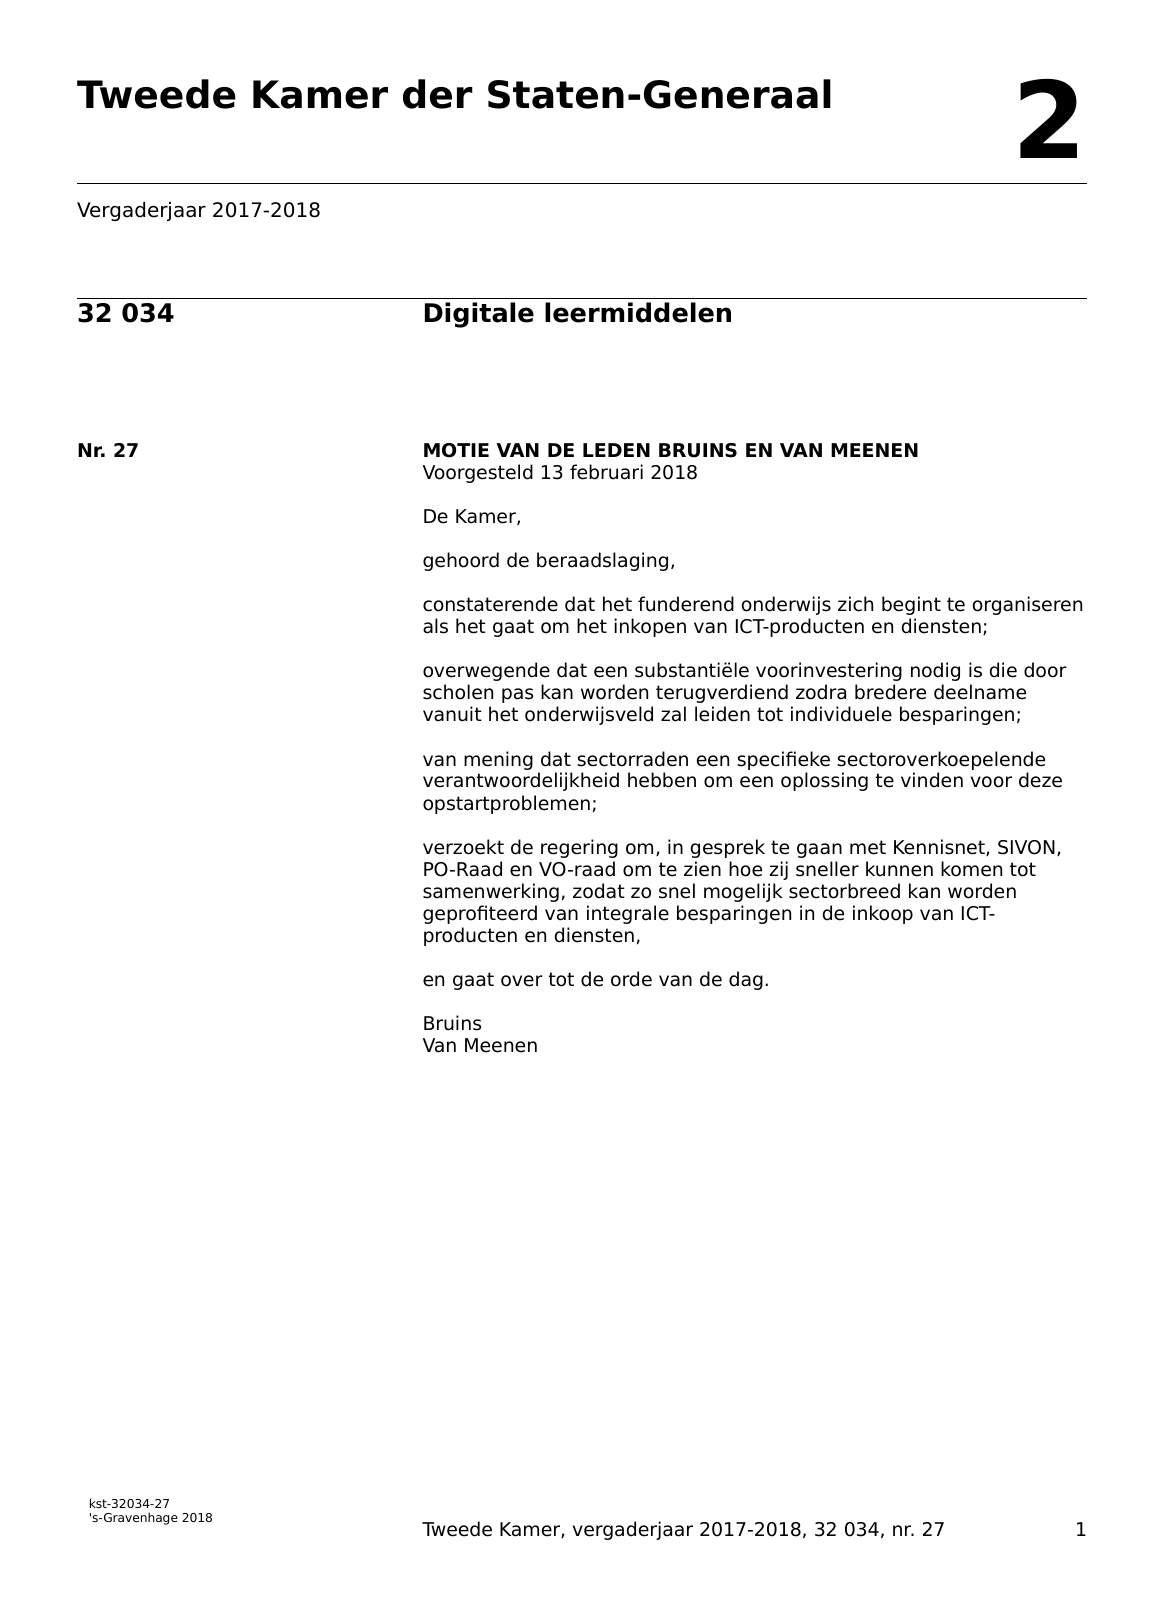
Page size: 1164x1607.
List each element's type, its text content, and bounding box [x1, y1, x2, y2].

text overwegende dat een substantiële voorinvestering nodig is die door scholen pas kan worden terugverdiend zodra bredere deelname vanuit het onderwijsveld zal leiden tot individuele besparingen; [422, 660, 1087, 726]
subtitle Nr. 27 MOTIE VAN DE LEDEN BRUINS EN VAN MEENEN [77, 440, 1087, 462]
text kst-32034-27 [88, 1497, 323, 1511]
subtitle 32 034 Digitale leermiddelen [77, 299, 1087, 329]
text De Kamer, [422, 506, 1087, 528]
text Voorgesteld 13 februari 2018 [422, 462, 1087, 484]
table_header Tweede Kamer der Staten-Generaal [77, 59, 886, 183]
table_header 2 [886, 59, 1087, 183]
text en gaat over tot de orde van de dag. [422, 969, 1087, 991]
text Bruins [422, 1013, 1087, 1035]
text gehoord de beraadslaging, [422, 550, 1087, 572]
text constaterende dat het funderend onderwijs zich begint te organiseren als het gaat om het inkopen van ICT-producten en diensten; [422, 594, 1087, 638]
text van mening dat sectorraden een specifieke sectoroverkoepelende verantwoordelijkheid hebben om een oplossing te vinden voor deze opstartproblemen; [422, 748, 1087, 814]
text Van Meenen [422, 1035, 1087, 1057]
table_cell Vergaderjaar 2017-2018 [77, 184, 1087, 298]
text 's-Gravenhage 2018 [88, 1511, 323, 1525]
text verzoekt de regering om, in gesprek te gaan met Kennisnet, SIVON, PO-Raad en VO-raad om te zien hoe zij sneller kunnen komen tot samenwerking, zodat zo snel mogelijk sectorbreed kan worden geprofiteerd van integrale besparingen in de inkoop van ICT-producten en diensten, [422, 837, 1087, 946]
